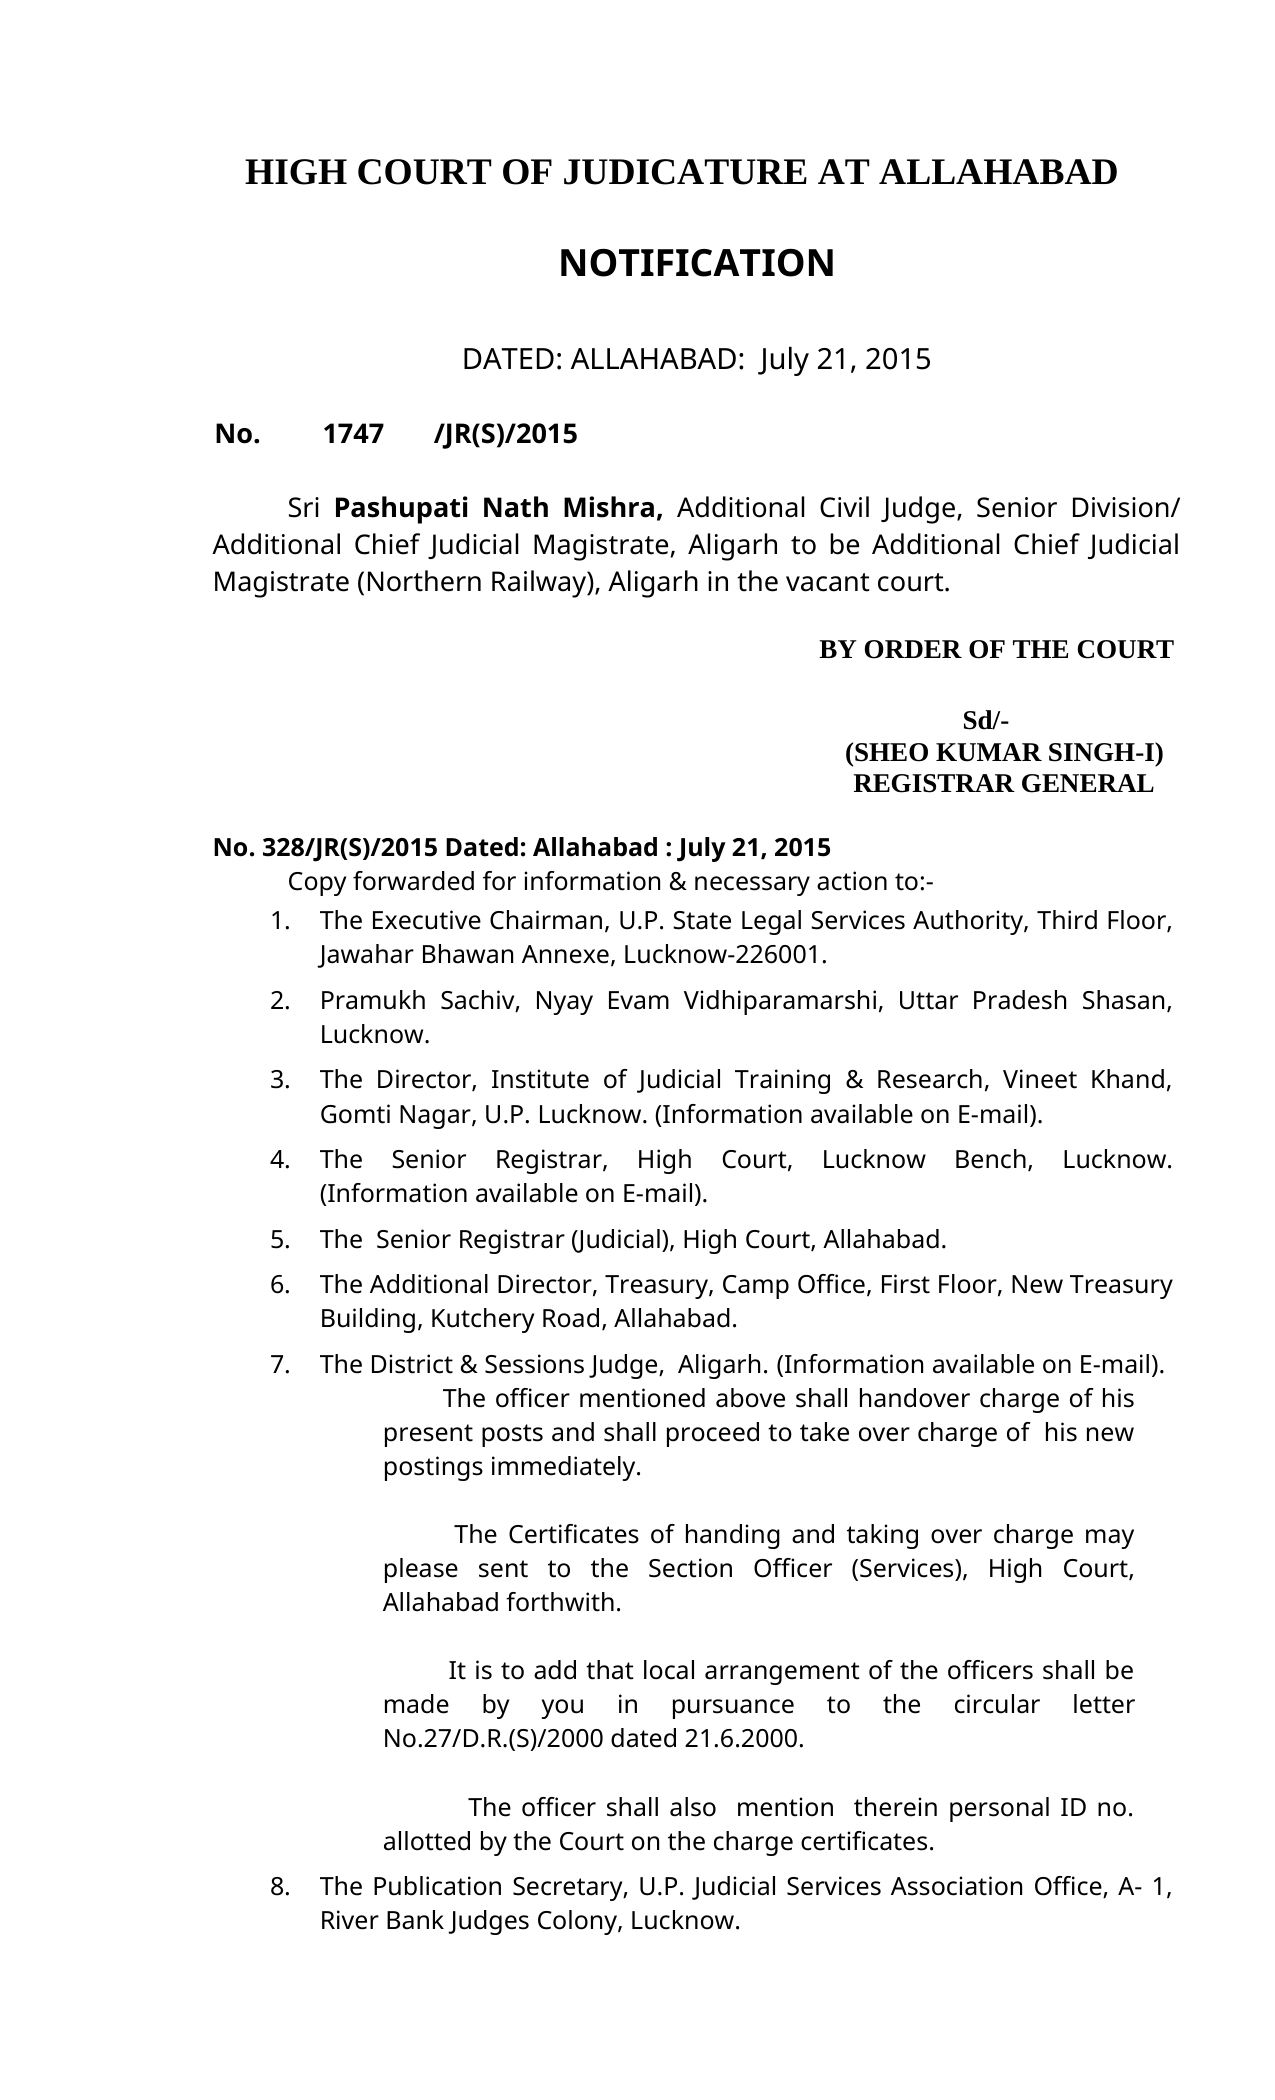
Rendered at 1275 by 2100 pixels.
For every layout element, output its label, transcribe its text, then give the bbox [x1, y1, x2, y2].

text REGISTRAR GENERAL [62, 767, 1181, 798]
table_cell [264, 1056, 314, 1136]
table_header 1747 [284, 415, 422, 452]
table_header /JR(S)/2015 [422, 415, 638, 452]
table_header [264, 897, 314, 977]
table_cell [264, 1341, 314, 1863]
subtitle NOTIFICATION [212, 236, 1181, 287]
table_cell The Director, Institute of Judicial Training & Research, Vineet Khand, Gomti Nagar, U.P. Lucknow. (Information available on E-mail). [314, 1056, 1180, 1136]
table_header The Executive Chairman, U.P. State Legal Services Authority, Third Floor, Jawahar Bhawan Annexe, Lucknow-226001. [314, 897, 1180, 977]
subtitle No. 328/JR(S)/2015 Dated: Allahabad : July 21, 2015 [212, 829, 1181, 863]
table_cell [264, 1863, 314, 1943]
subtitle DATED: ALLAHABAD: July 21, 2015 [212, 338, 1181, 378]
table_cell [264, 1136, 314, 1216]
table_cell The Senior Registrar (Judicial), High Court, Allahabad. [314, 1216, 1180, 1261]
table_cell Pramukh Sachiv, Nyay Evam Vidhiparamarshi, Uttar Pradesh Shasan, Lucknow. [314, 977, 1180, 1056]
text Sd/- (SHEO KUMAR SINGH-I) [62, 704, 1181, 767]
table_header No. [203, 415, 284, 452]
title HIGH COURT OF JUDICATURE AT ALLAHABAD [175, 150, 1189, 193]
table_cell The Publication Secretary, U.P. Judicial Services Association Office, A- 1, River Bank Judges Colony, Lucknow. [314, 1863, 1180, 1943]
table_cell [264, 1216, 314, 1261]
text BY ORDER OF THE COURT [212, 633, 1181, 664]
text Sri Pashupati Nath Mishra, Additional Civil Judge, Senior Division/ Additional Chief Judicial Magistrate, Aligarh to be Additional Chief Judicial Magistrate (Northern Railway), Aligarh in the vacant court. [212, 489, 1181, 599]
table_cell The Senior Registrar, High Court, Lucknow Bench, Lucknow. (Information available on E-mail). [314, 1136, 1180, 1216]
table_cell The Additional Director, Treasury, Camp Office, First Floor, New Treasury Building, Kutchery Road, Allahabad. [314, 1261, 1180, 1341]
table_cell [264, 977, 314, 1056]
table_cell [264, 1261, 314, 1341]
text Copy forwarded for information & necessary action to:- [212, 863, 1181, 897]
table_cell The District & Sessions Judge, Aligarh. (Information available on E-mail). The officer mentioned above shall handover charge of his present posts and shall proceed to take over charge of his new postings immediately. The Certificates of handing and taking over charge may please sent to the Section Officer (Services), High Court, Allahabad forthwith. It is to add that local arrangement of the officers shall be made by you in pursuance to the circular letter No.27/D.R.(S)/2000 dated 21.6.2000. The officer shall also mention therein personal ID no. allotted by the Court on the charge certificates. [314, 1341, 1180, 1863]
